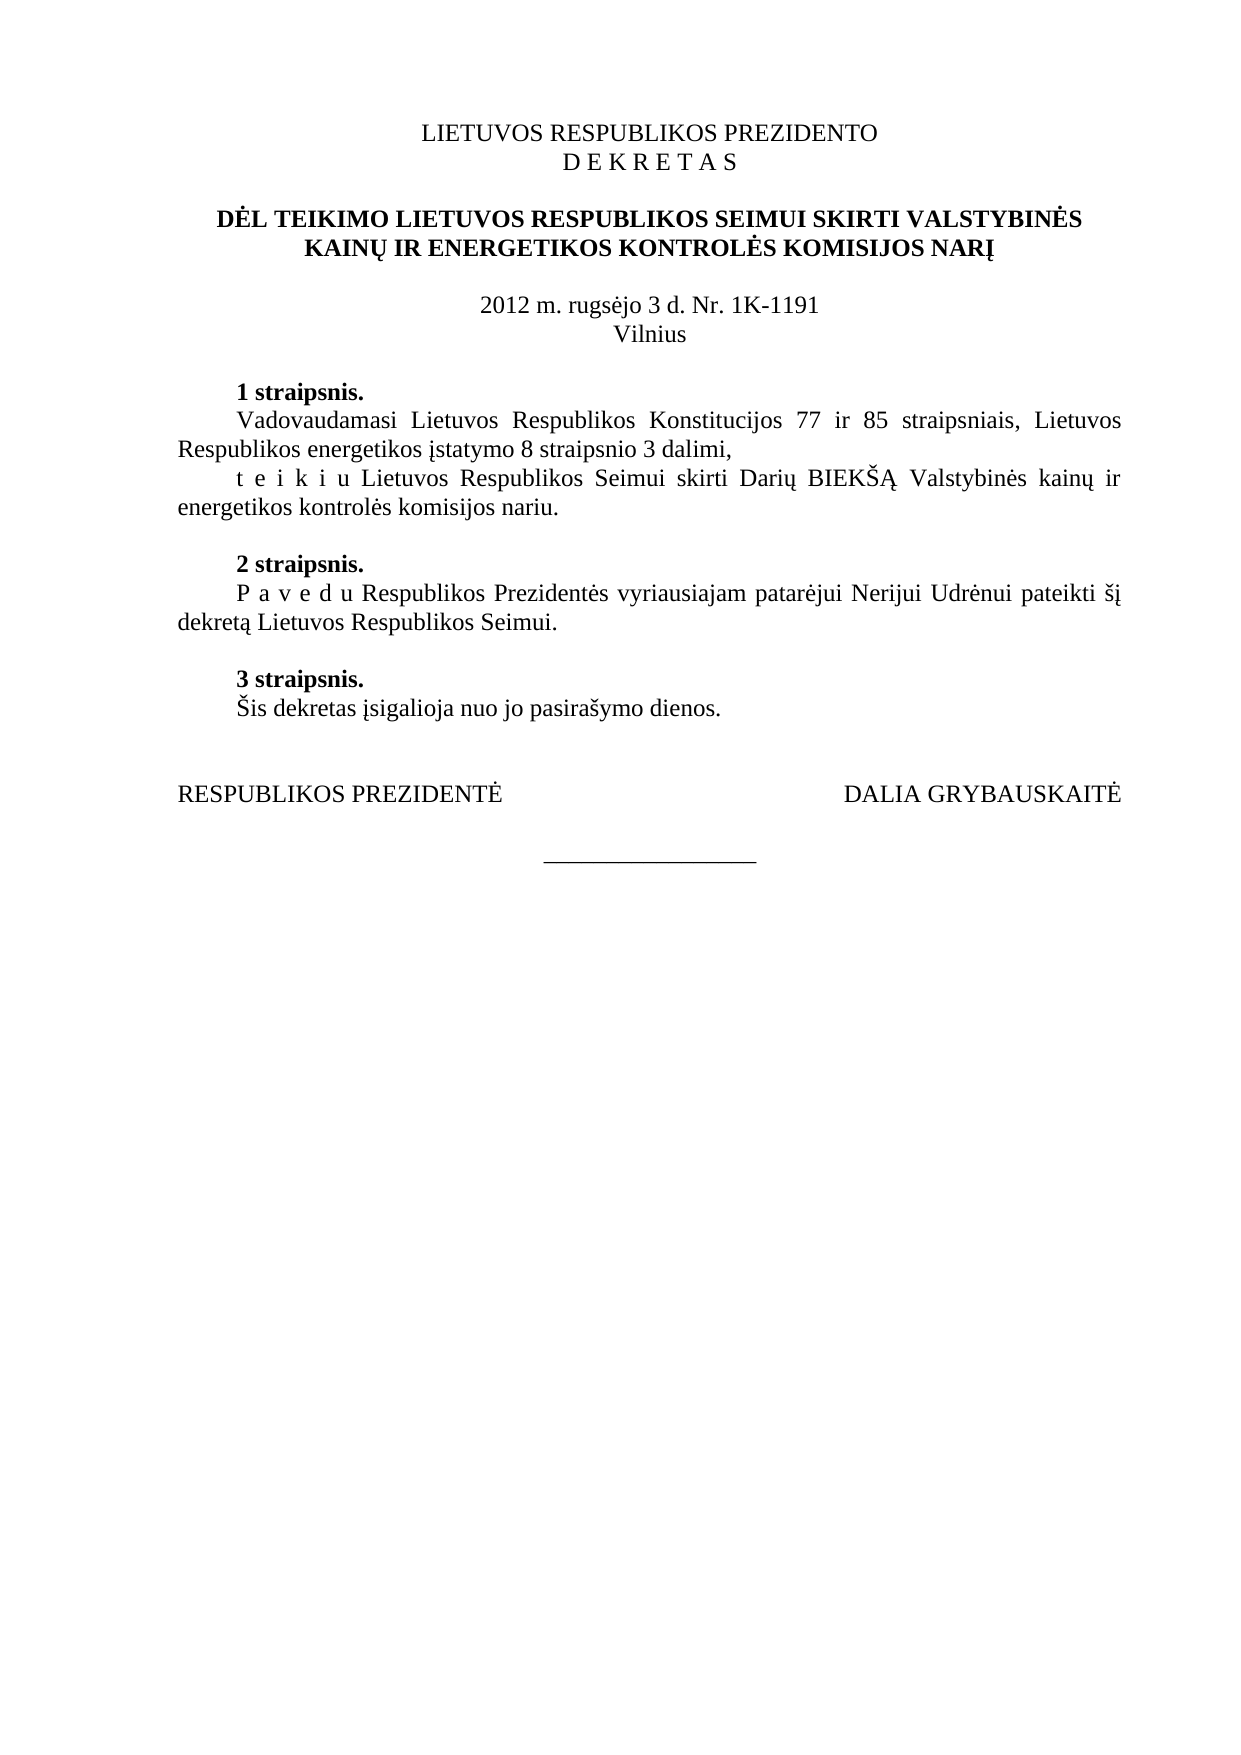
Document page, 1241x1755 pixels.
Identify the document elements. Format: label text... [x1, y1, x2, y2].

text LIETUVOS RESPUBLIKOS PREZIDENTO [177, 118, 1122, 147]
text 1 straipsnis. [177, 377, 1122, 406]
text _________________ [177, 837, 1122, 866]
text Šis dekretas įsigalioja nuo jo pasirašymo dienos. [177, 693, 1122, 722]
text Vilnius [177, 319, 1122, 348]
text Vadovaudamasi Lietuvos Respublikos Konstitucijos 77 ir 85 straipsniais, Lietuvos Respublikos energetikos įstatymo 8 straipsnio 3 dalimi, [177, 406, 1122, 463]
text t e i k i u Lietuvos Respublikos Seimui skirti Darių BIEKŠĄ Valstybinės kainų ir energetikos kontrolės komisijos nariu. [177, 463, 1122, 521]
text P a v e d u Respublikos Prezidentės vyriausiajam patarėjui Nerijui Udrėnui pateikti šį dekretą Lietuvos Respublikos Seimui. [177, 578, 1122, 636]
text 2012 m. rugsėjo 3 d. Nr. 1K-1191 [177, 291, 1122, 319]
text 2 straipsnis. [177, 549, 1122, 578]
text Dėl TEIKIMO LIETUVOS RESPUBLIKOS SEIMUI SKIRTI VALSTYBINĖS KAINŲ IR ENERGETIKOS KONTROLĖS KOMISIJOS NARĮ [177, 204, 1122, 262]
text 3 straipsnis. [177, 664, 1122, 693]
text RESPUBLIKOS PREZIDENTĖ DALIA GRYBAUSKAITĖ [177, 779, 1122, 808]
text D E K R E T A S [177, 147, 1122, 176]
